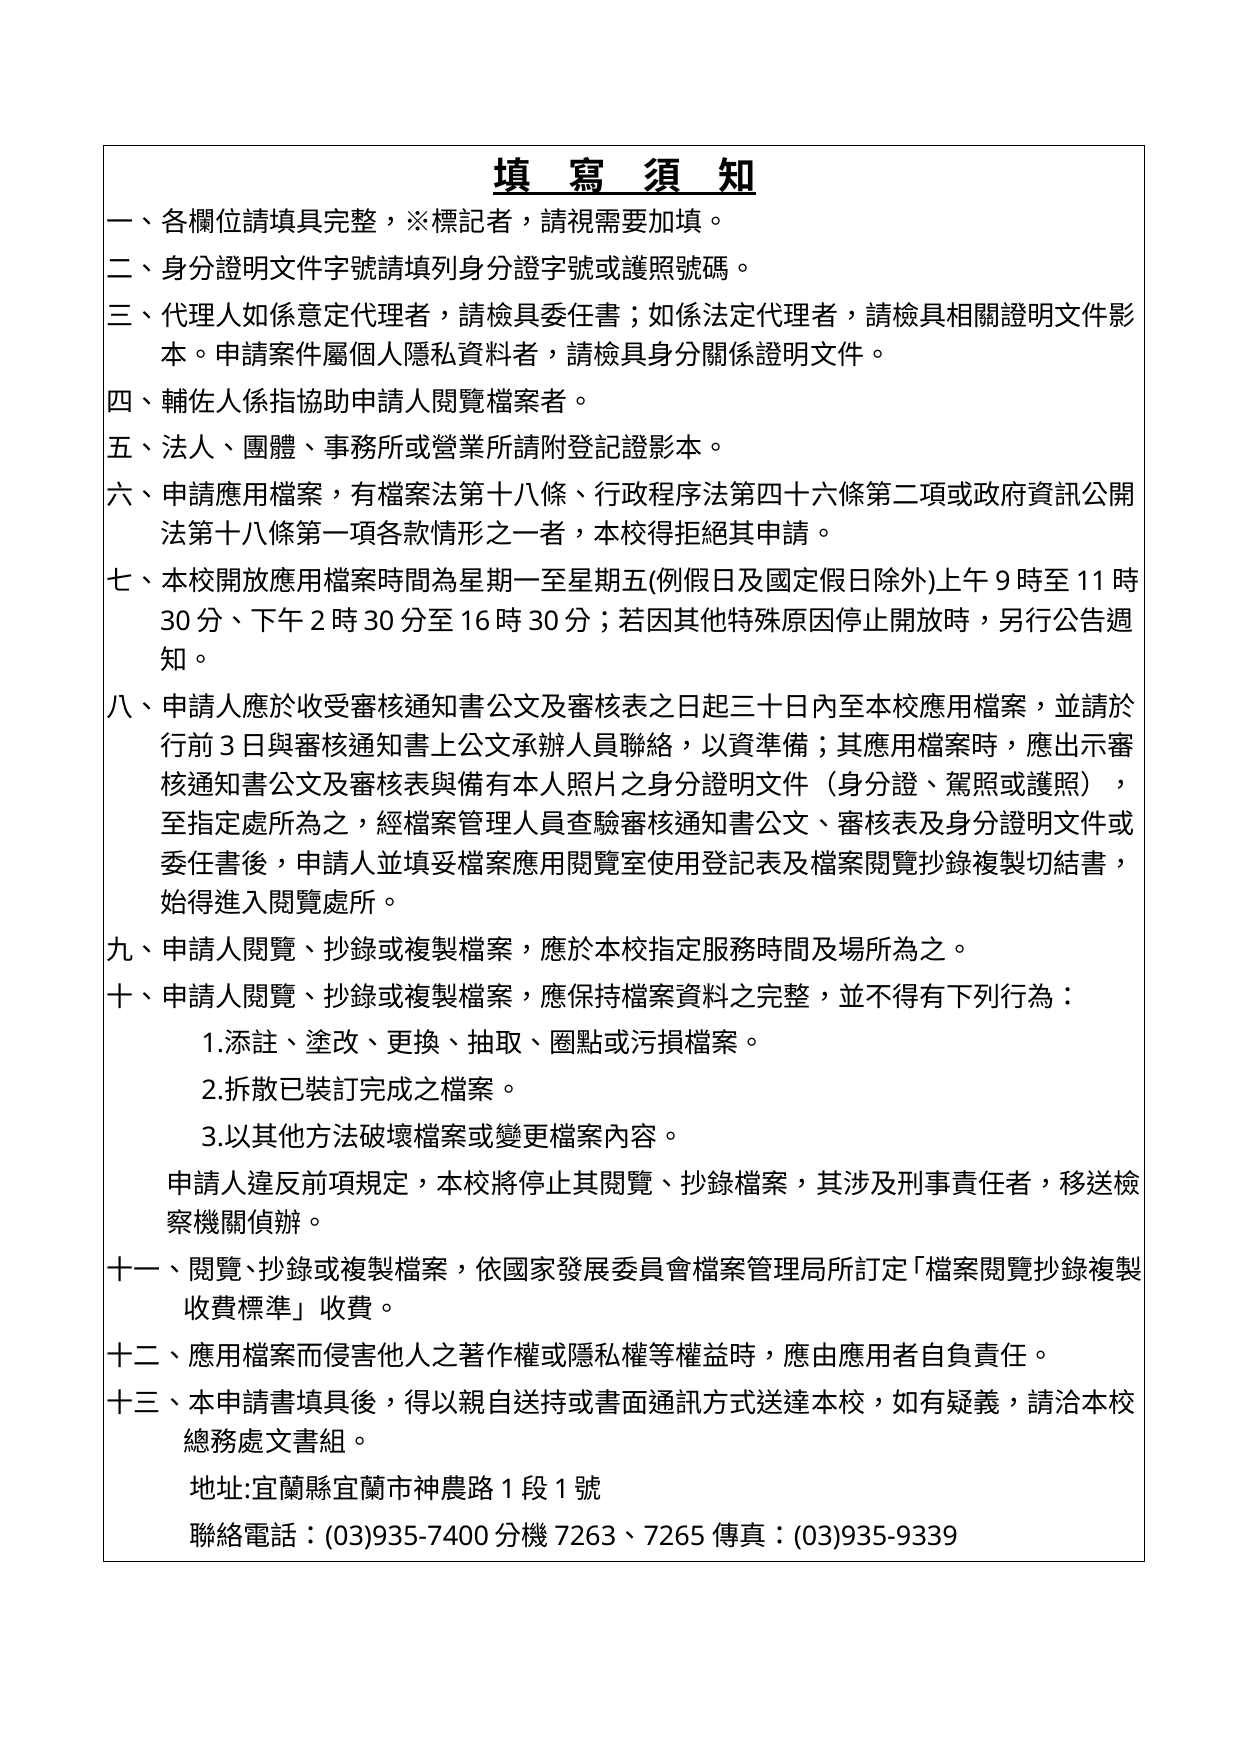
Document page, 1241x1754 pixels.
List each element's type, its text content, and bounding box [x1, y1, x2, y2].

table_header 填 寫 須 知 各欄位請填具完整，※標記者，請視需要加填。 身分證明文件字號請填列身分證字號或護照號碼。 代理人如係意定代理者，請檢具委任書；如係法定代理者，請檢具相關證明文件影本。申請案件屬個人隱私資料者，請檢具身分關係證明文件。 輔佐人係指協助申請人閱覽檔案者。 法人、團體、事務所或營業所請附登記證影本。 申請應用檔案，有檔案法第十八條、行政程序法第四十六條第二項或政府資訊公開法第十八條第一項各款情形之一者，本校得拒絕其申請。 本校開放應用檔案時間為星期一至星期五(例假日及國定假日除外)上午9時至11時30分、下午2時30分至16時30分；若因其他特殊原因停止開放時，另行公告週知。 申請人應於收受審核通知書公文及審核表之日起三十日內至本校應用檔案，並請於行前3日與審核通知書上公文承辦人員聯絡，以資準備；其應用檔案時，應出示審核通知書公文及審核表與備有本人照片之身分證明文件（身分證、駕照或護照），至指定處所為之，經檔案管理人員查驗審核通知書公文、審核表及身分證明文件或委任書後，申請人並填妥檔案應用閱覽室使用登記表及檔案閱覽抄錄複製切結書，始得進入閱覽處所。 申請人閱覽、抄錄或複製檔案，應於本校指定服務時間及場所為之。 申請人閱覽、抄錄或複製檔案，應保持檔案資料之完整，並不得有下列行為： 添註、塗改、更換、抽取、圈點或污損檔案。 拆散已裝訂完成之檔案。 以其他方法破壞檔案或變更檔案內容。 申請人違反前項規定，本校將停止其閱覽、抄錄檔案，其涉及刑事責任者，移送檢察機關偵辦。 閱覽、抄錄或複製檔案，依國家發展委員會檔案管理局所訂定「檔案閱覽抄錄複製收費標準」收費。 應用檔案而侵害他人之著作權或隱私權等權益時，應由應用者自負責任。 本申請書填具後，得以親自送持或書面通訊方式送達本校，如有疑義，請洽本校總務處文書組。 地址:宜蘭縣宜蘭市神農路1段1號 聯絡電話：(03)935-7400分機7263、7265 傳真：(03)935-9339 本校網址：http://www.niu.edu.tw/ 十四、申請書自送達之日起三十日內，以書面通知申請人審核結果。 [104, 146, 1144, 1561]
